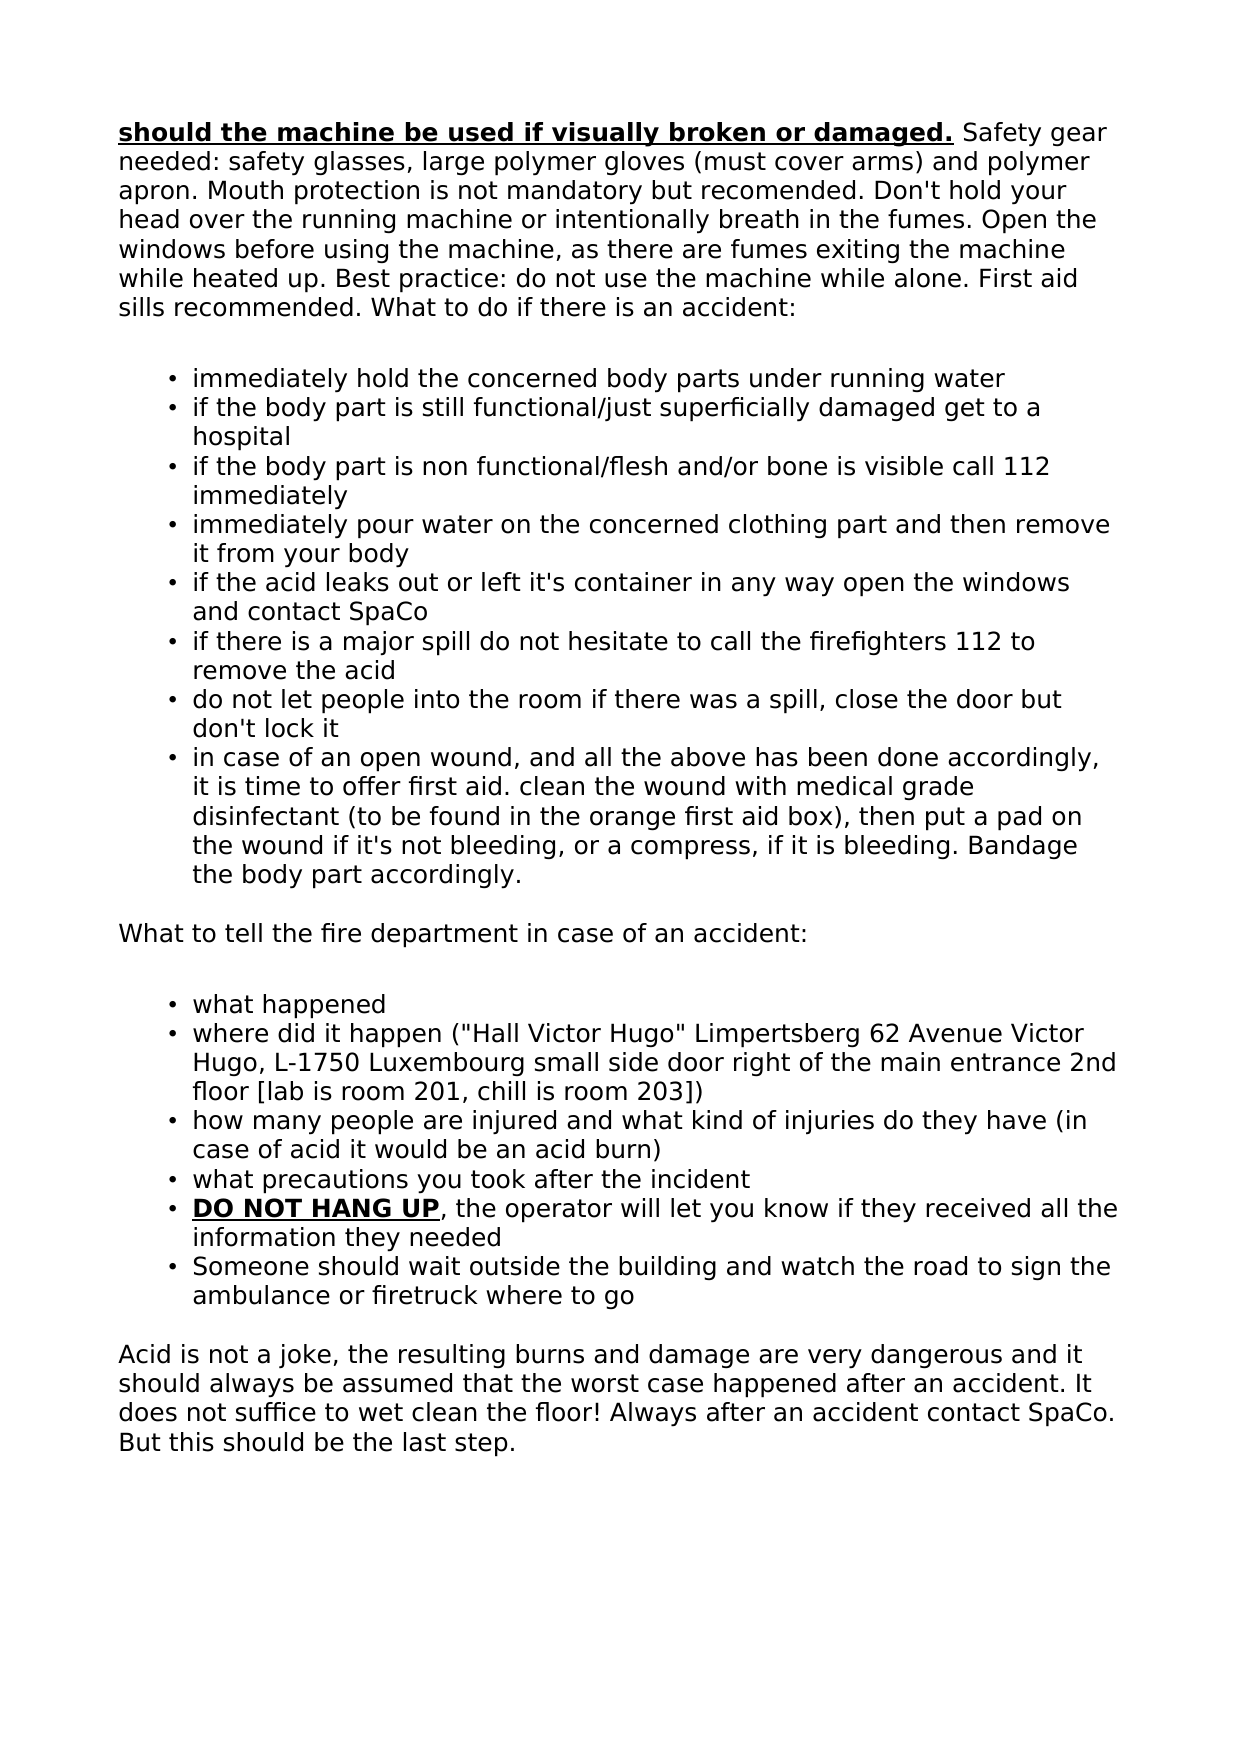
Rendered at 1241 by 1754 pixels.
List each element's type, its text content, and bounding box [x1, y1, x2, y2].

list Someone should wait outside the building and watch the road to sign the ambulance or firetruck where to go [177, 1252, 1122, 1311]
list how many people are injured and what kind of injuries do they have (in case of acid it would be an acid burn) [177, 1107, 1122, 1165]
list in case of an open wound, and all the above has been done accordingly, it is time to offer first aid. clean the wound with medical grade disinfectant (to be found in the orange first aid box), then put a pad on the wound if it's not bleeding, or a compress, if it is bleeding. Bandage the body part accordingly. [177, 743, 1122, 889]
list if the acid leaks out or left it's container in any way open the windows and contact SpaCo [177, 568, 1122, 627]
list immediately pour water on the concerned clothing part and then remove it from your body [177, 510, 1122, 568]
text Acid is not a joke, the resulting burns and damage are very dangerous and it should always be assumed that the worst case happened after an accident. It does not suffice to wet clean the floor! Always after an accident contact SpaCo. But this should be the last step. [118, 1340, 1122, 1457]
list DO NOT HANG UP, the operator will let you know if they received all the information they needed [177, 1194, 1122, 1252]
list immediately hold the concerned body parts under running water [177, 364, 1122, 393]
list what happened [177, 990, 1122, 1019]
list do not let people into the room if there was a spill, close the door but don't lock it [177, 685, 1122, 743]
text should the machine be used if visually broken or damaged. Safety gear needed: safety glasses, large polymer gloves (must cover arms) and polymer apron. Mouth protection is not mandatory but recomended. Don't hold your head over the running machine or intentionally breath in the fumes. Open the windows before using the machine, as there are fumes exiting the machine while heated up. Best practice: do not use the machine while alone. First aid sills recommended. What to do if there is an accident: [118, 118, 1122, 322]
list if the body part is still functional/just superficially damaged get to a hospital [177, 393, 1122, 452]
list what precautions you took after the incident [177, 1165, 1122, 1194]
list if there is a major spill do not hesitate to call the firefighters 112 to remove the acid [177, 627, 1122, 685]
list where did it happen ("Hall Victor Hugo" Limpertsberg 62 Avenue Victor Hugo, L-1750 Luxembourg small side door right of the main entrance 2nd floor [lab is room 201, chill is room 203]) [177, 1019, 1122, 1107]
list if the body part is non functional/flesh and/or bone is visible call 112 immediately [177, 452, 1122, 510]
text What to tell the fire department in case of an accident: [118, 919, 1122, 948]
